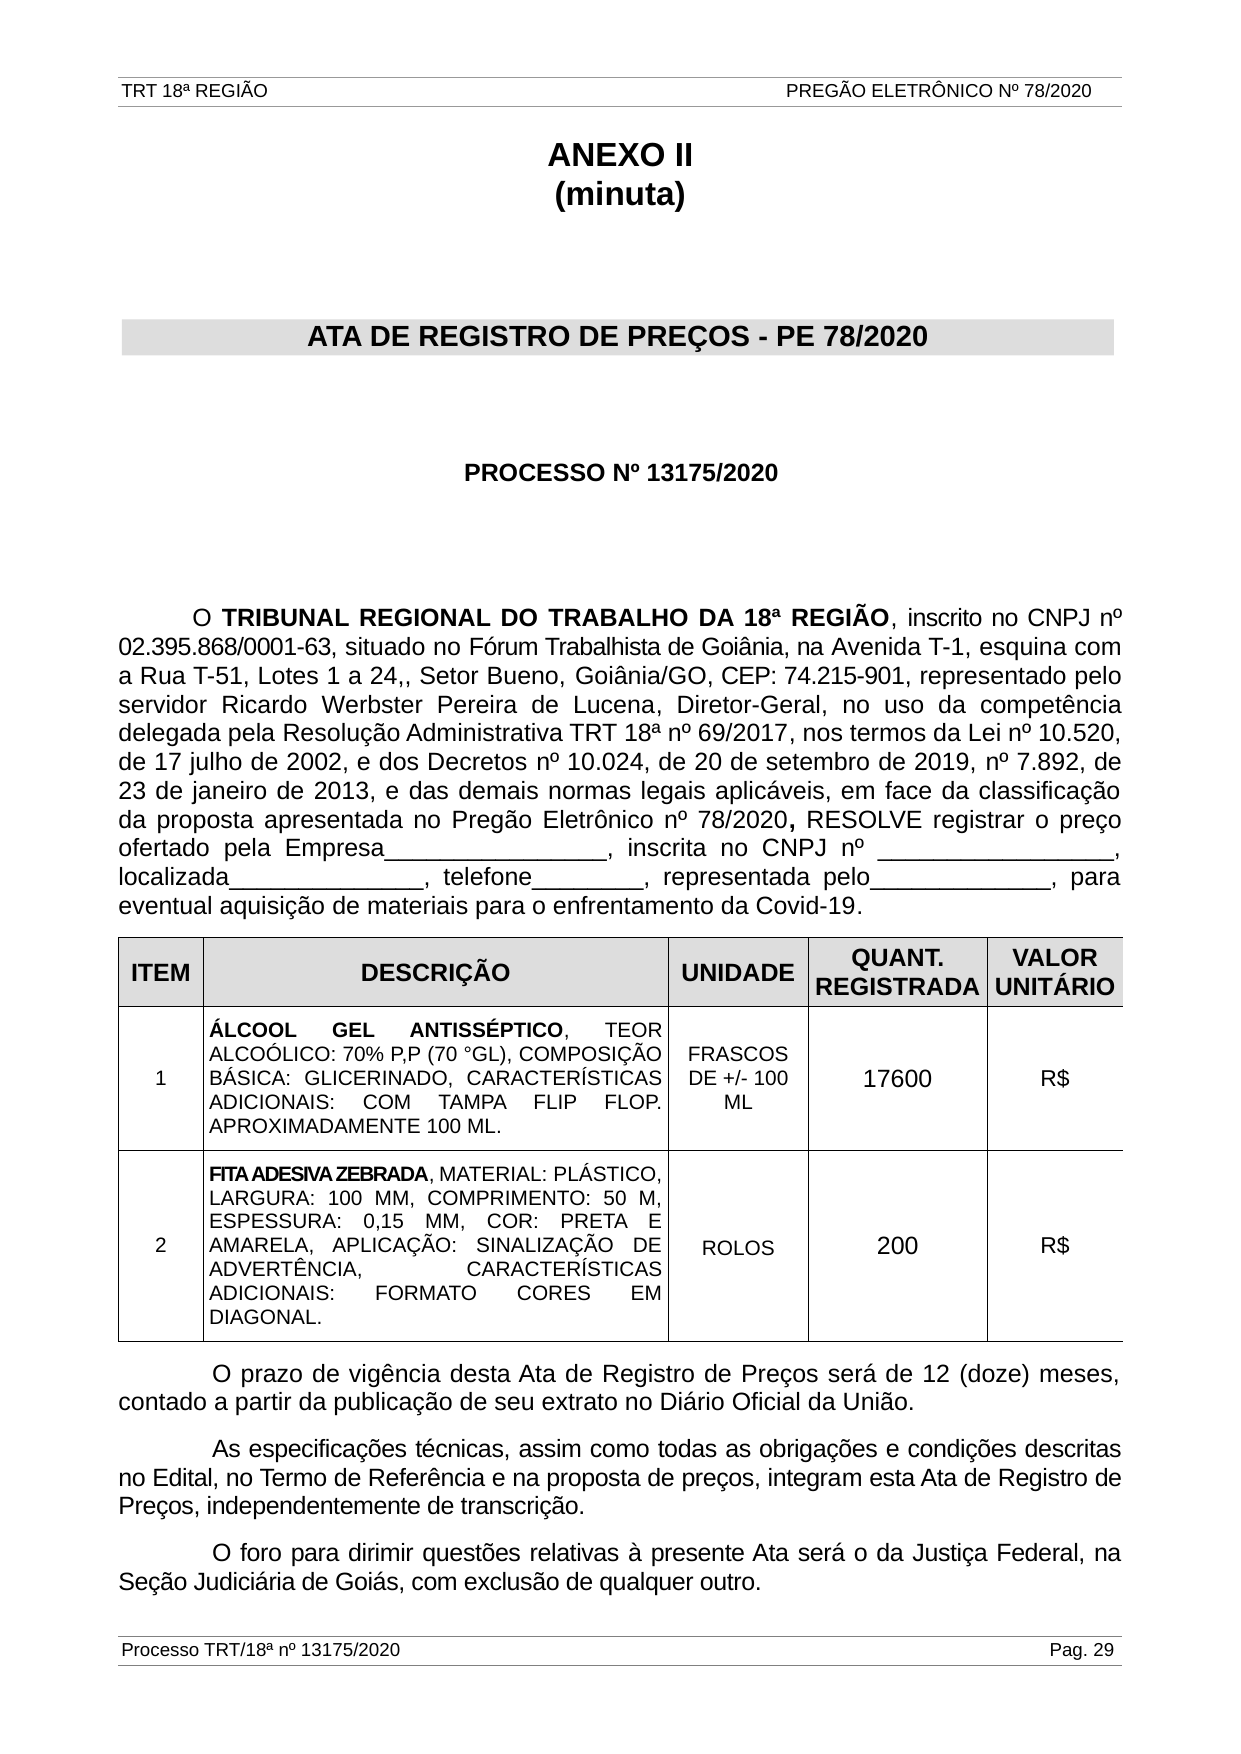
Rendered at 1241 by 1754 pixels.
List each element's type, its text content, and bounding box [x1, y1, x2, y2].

table_header UNIDADE [669, 938, 808, 1006]
text PROCESSO Nº 13175/2020 [118, 458, 1124, 487]
table_cell 2 [119, 1151, 203, 1341]
table_cell 1 [119, 1007, 203, 1149]
text (minuta) [118, 174, 1122, 212]
table_cell ÁLCOOL GEL ANTISSÉPTICO, TEOR ALCOÓLICO: 70% P,P (70 °GL), COMPOSIÇÃO BÁSICA: GLICERINADO, CARACTERÍSTICAS ADICIONAIS: COM TAMPA FLIP FLOP. APROXIMADAMENTE 100 ML. [204, 1007, 668, 1149]
table_header VALOR UNITÁRIO [988, 938, 1123, 1006]
table_header QUANT. REGISTRADA [809, 938, 987, 1006]
table_cell 17600 [809, 1007, 987, 1149]
text O prazo de vigência desta Ata de Registro de Preços será de 12 (doze) meses, contado a partir da publicação de seu extrato no Diário Oficial da União. [118, 1358, 1122, 1416]
text As especificações técnicas, assim como todas as obrigações e condições descritas no Edital, no Termo de Referência e na proposta de preços, integram esta Ata de Registro de Preços, independentemente de transcrição. [118, 1434, 1122, 1520]
text O foro para dirimir questões relativas à presente Ata será o da Justiça Federal, na Seção Judiciária de Goiás, com exclusão de qualquer outro. [118, 1538, 1122, 1595]
table_cell FRASCOS DE +/- 100 ML [669, 1007, 808, 1149]
table_header DESCRIÇÃO [204, 938, 668, 1006]
table_cell 200 [809, 1151, 987, 1341]
table_cell ROLOS [669, 1151, 808, 1341]
text ANEXO II [118, 136, 1122, 174]
table_cell R$ [988, 1007, 1123, 1149]
table_header ITEM [119, 938, 203, 1006]
text O TRIBUNAL REGIONAL DO TRABALHO DA 18ª REGIÃO, inscrito no CNPJ nº 02.395.868/0001-63, situado no Fórum Trabalhista de Goiânia, na Avenida T-1, esquina com a Rua T-51, Lotes 1 a 24,, Setor Bueno, Goiânia/GO, CEP: 74.215-901, representado pelo servidor Ricardo Werbster Pereira de Lucena, Diretor-Geral, no uso da competência delegada pela Resolução Administrativa TRT 18ª nº 69/2017, nos termos da Lei nº 10.520, de 17 julho de 2002, e dos Decretos nº 10.024, de 20 de setembro de 2019, nº 7.892, de 23 de janeiro de 2013, e das demais normas legais aplicáveis, em face da classificação da proposta apresentada no Pregão Eletrônico nº 78/2020, RESOLVE registrar o preço ofertado pela Empresa________________, inscrita no CNPJ nº _________________, localizada______________, telefone________, representada pelo_____________, para eventual aquisição de materiais para o enfrentamento da Covid-19. [118, 603, 1122, 919]
table_cell FITA ADESIVA ZEBRADA, MATERIAL: PLÁSTICO, LARGURA: 100 MM, COMPRIMENTO: 50 M, ESPESSURA: 0,15 MM, COR: PRETA E AMARELA, APLICAÇÃO: SINALIZAÇÃO DE ADVERTÊNCIA, CARACTERÍSTICAS ADICIONAIS: FORMATO CORES EM DIAGONAL. [204, 1151, 668, 1341]
table_cell R$ [988, 1151, 1123, 1341]
